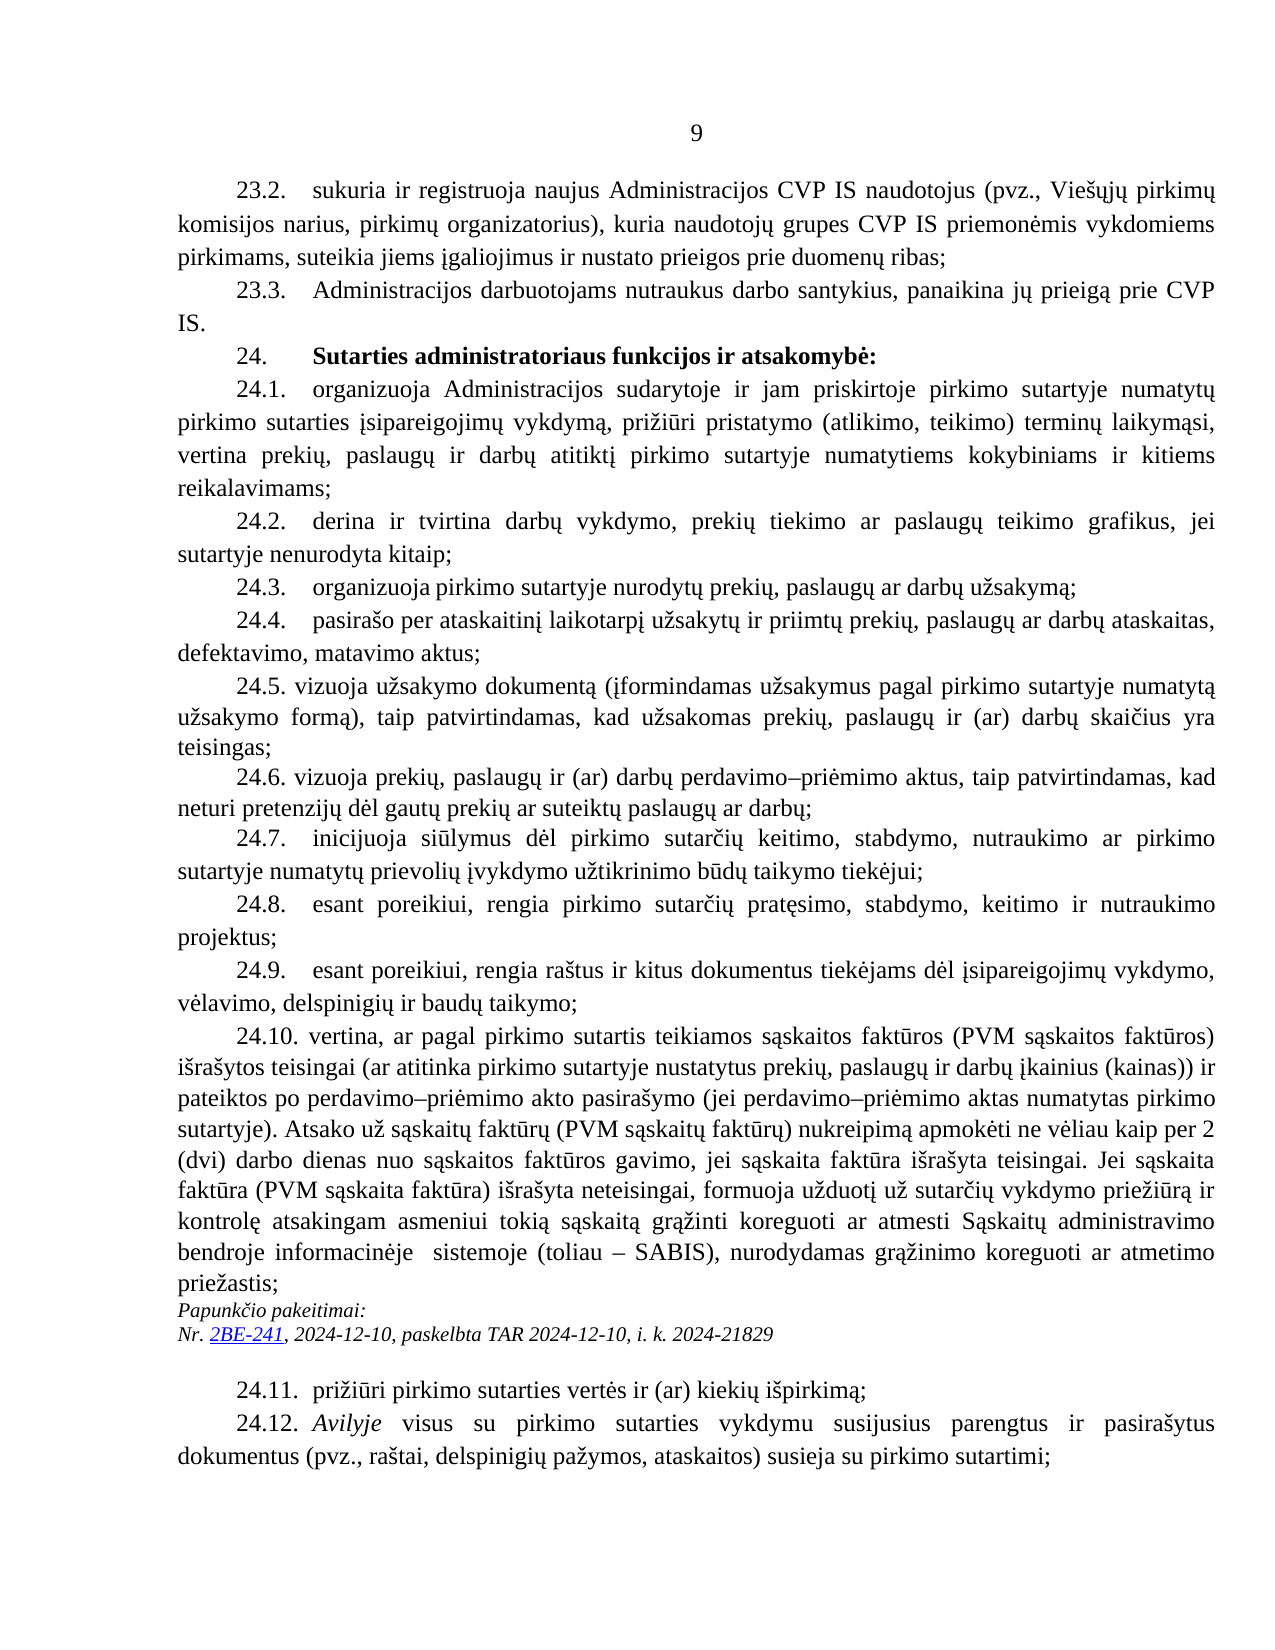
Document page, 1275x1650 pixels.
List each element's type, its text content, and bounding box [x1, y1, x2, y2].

text 24.1. organizuoja Administracijos sudarytoje ir jam priskirtoje pirkimo sutartyje numatytų pirkimo sutarties įsipareigojimų vykdymą, prižiūri pristatymo (atlikimo, teikimo) terminų laikymąsi, vertina prekių, paslaugų ir darbų atitiktį pirkimo sutartyje numatytiems kokybiniams ir kitiems reikalavimams; [177, 374, 1216, 502]
text Papunkčio pakeitimai: [177, 1298, 1216, 1322]
text 24.11. prižiūri pirkimo sutarties vertės ir (ar) kiekių išpirkimą; [177, 1375, 1216, 1404]
text 23.3. Administracijos darbuotojams nutraukus darbo santykius, panaikina jų prieigą prie CVP IS. [177, 275, 1216, 336]
text 24.7. inicijuoja siūlymus dėl pirkimo sutarčių keitimo, stabdymo, nutraukimo ar pirkimo sutartyje numatytų prievolių įvykdymo užtikrinimo būdų taikymo tiekėjui; [177, 823, 1216, 885]
text 24.3. organizuoja pirkimo sutartyje nurodytų prekių, paslaugų ar darbų užsakymą; [177, 572, 1216, 601]
text 24.12. Avilyje visus su pirkimo sutarties vykdymu susijusius parengtus ir pasirašytus dokumentus (pvz., raštai, delspinigių pažymos, ataskaitos) susieja su pirkimo sutartimi; [177, 1408, 1216, 1470]
text Nr. 2BE-241, 2024-12-10, paskelbta TAR 2024-12-10, i. k. 2024-21829 [177, 1322, 1216, 1346]
text 24.4. pasirašo per ataskaitinį laikotarpį užsakytų ir priimtų prekių, paslaugų ar darbų ataskaitas, defektavimo, matavimo aktus; [177, 605, 1216, 667]
text 24. Sutarties administratoriaus funkcijos ir atsakomybė: [177, 341, 1216, 369]
text 24.10. vertina, ar pagal pirkimo sutartis teikiamos sąskaitos faktūros (PVM sąskaitos faktūros) išrašytos teisingai (ar atitinka pirkimo sutartyje nustatytus prekių, paslaugų ir darbų įkainius (kainas)) ir pateiktos po perdavimo–priėmimo akto pasirašymo (jei perdavimo–priėmimo aktas numatytas pirkimo sutartyje). Atsako už sąskaitų faktūrų (PVM sąskaitų faktūrų) nukreipimą apmokėti ne vėliau kaip per 2 (dvi) darbo dienas nuo sąskaitos faktūros gavimo, jei sąskaita faktūra išrašyta teisingai. Jei sąskaita faktūra (PVM sąskaita faktūra) išrašyta neteisingai, formuoja užduotį už sutarčių vykdymo priežiūrą ir kontrolę atsakingam asmeniui tokią sąskaitą grąžinti koreguoti ar atmesti Sąskaitų administravimo bendroje informacinėje sistemoje (toliau – SABIS), nurodydamas grąžinimo koreguoti ar atmetimo priežastis; [177, 1021, 1216, 1296]
text 24.9. esant poreikiui, rengia raštus ir kitus dokumentus tiekėjams dėl įsipareigojimų vykdymo, vėlavimo, delspinigių ir baudų taikymo; [177, 955, 1216, 1017]
text 24.6. vizuoja prekių, paslaugų ir (ar) darbų perdavimo–priėmimo aktus, taip patvirtindamas, kad neturi pretenzijų dėl gautų prekių ar suteiktų paslaugų ar darbų; [177, 762, 1216, 822]
text 24.5. vizuoja užsakymo dokumentą (įformindamas užsakymus pagal pirkimo sutartyje numatytą užsakymo formą), taip patvirtindamas, kad užsakomas prekių, paslaugų ir (ar) darbų skaičius yra teisingas; [177, 671, 1216, 761]
text 24.2. derina ir tvirtina darbų vykdymo, prekių tiekimo ar paslaugų teikimo grafikus, jei sutartyje nenurodyta kitaip; [177, 506, 1216, 568]
text 23.2. sukuria ir registruoja naujus Administracijos CVP IS naudotojus (pvz., Viešųjų pirkimų komisijos narius, pirkimų organizatorius), kuria naudotojų grupes CVP IS priemonėmis vykdomiems pirkimams, suteikia jiems įgaliojimus ir nustato prieigos prie duomenų ribas; [177, 176, 1216, 270]
text 24.8. esant poreikiui, rengia pirkimo sutarčių pratęsimo, stabdymo, keitimo ir nutraukimo projektus; [177, 889, 1216, 951]
